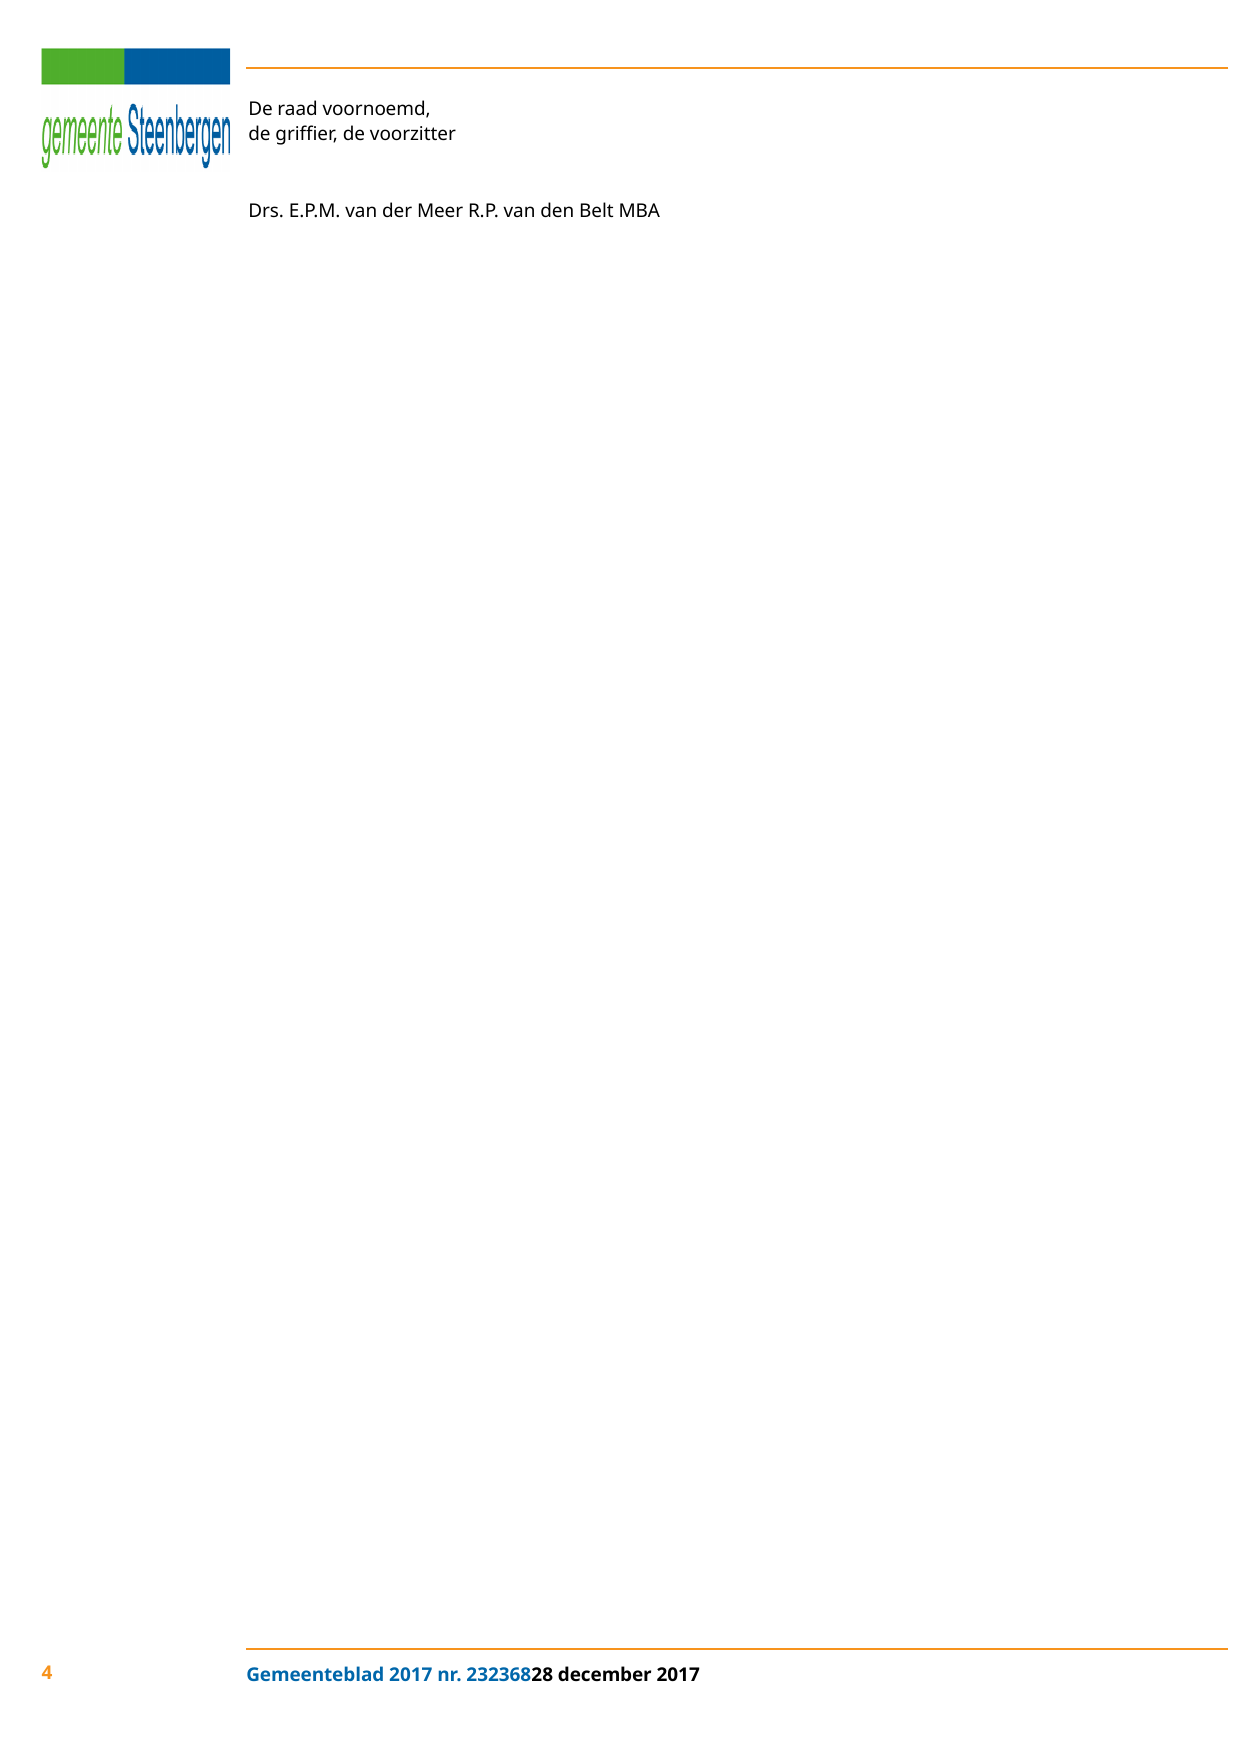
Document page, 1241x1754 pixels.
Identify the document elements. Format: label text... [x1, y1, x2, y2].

text de griffier, de voorzitter [248, 121, 1152, 146]
picture [41, 47, 231, 172]
text Drs. E.P.M. van der Meer R.P. van den Belt MBA [248, 198, 1152, 223]
text De raad voornoemd, [248, 95, 1152, 121]
